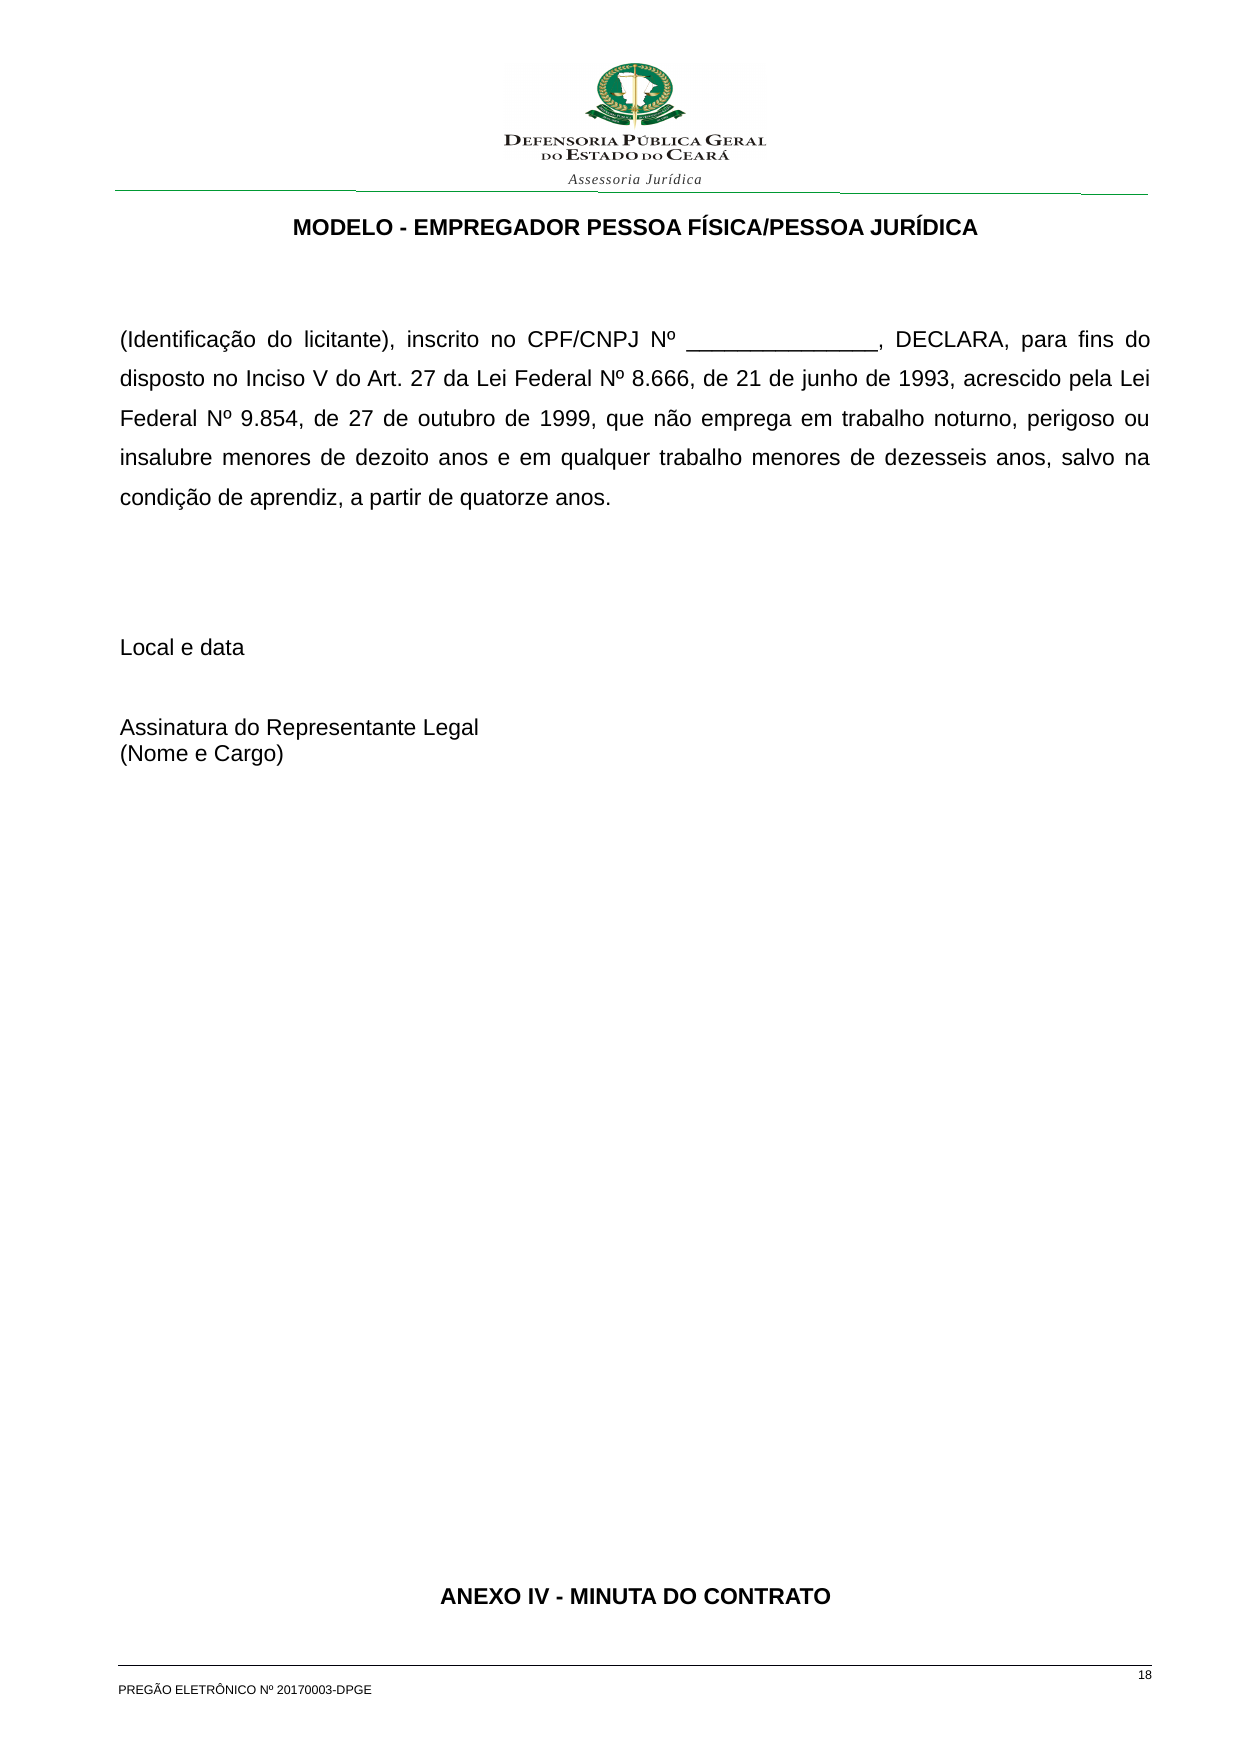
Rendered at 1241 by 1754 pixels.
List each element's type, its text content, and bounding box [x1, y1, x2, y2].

text ANEXO IV - MINUTA DO CONTRATO [119, 1583, 1152, 1609]
text Local e data [119, 634, 1152, 661]
text MODELO - EMPREGADOR PESSOA FÍSICA/PESSOA JURÍDICA [119, 214, 1152, 241]
picture [503, 63, 767, 160]
text Assinatura do Representante Legal [119, 713, 1152, 740]
text (Nome e Cargo) [119, 740, 1152, 766]
text (Identificação do licitante), inscrito no CPF/CNPJ Nº _______________, DECLARA, para fins do disposto no Inciso V do Art. 27 da Lei Federal Nº 8.666, de 21 de junho de 1993, acrescido pela Lei Federal Nº 9.854, de 27 de outubro de 1999, que não emprega em trabalho noturno, perigoso ou insalubre menores de dezoito anos e em qualquer trabalho menores de dezesseis anos, salvo na condição de aprendiz, a partir de quatorze anos. [119, 326, 1152, 510]
